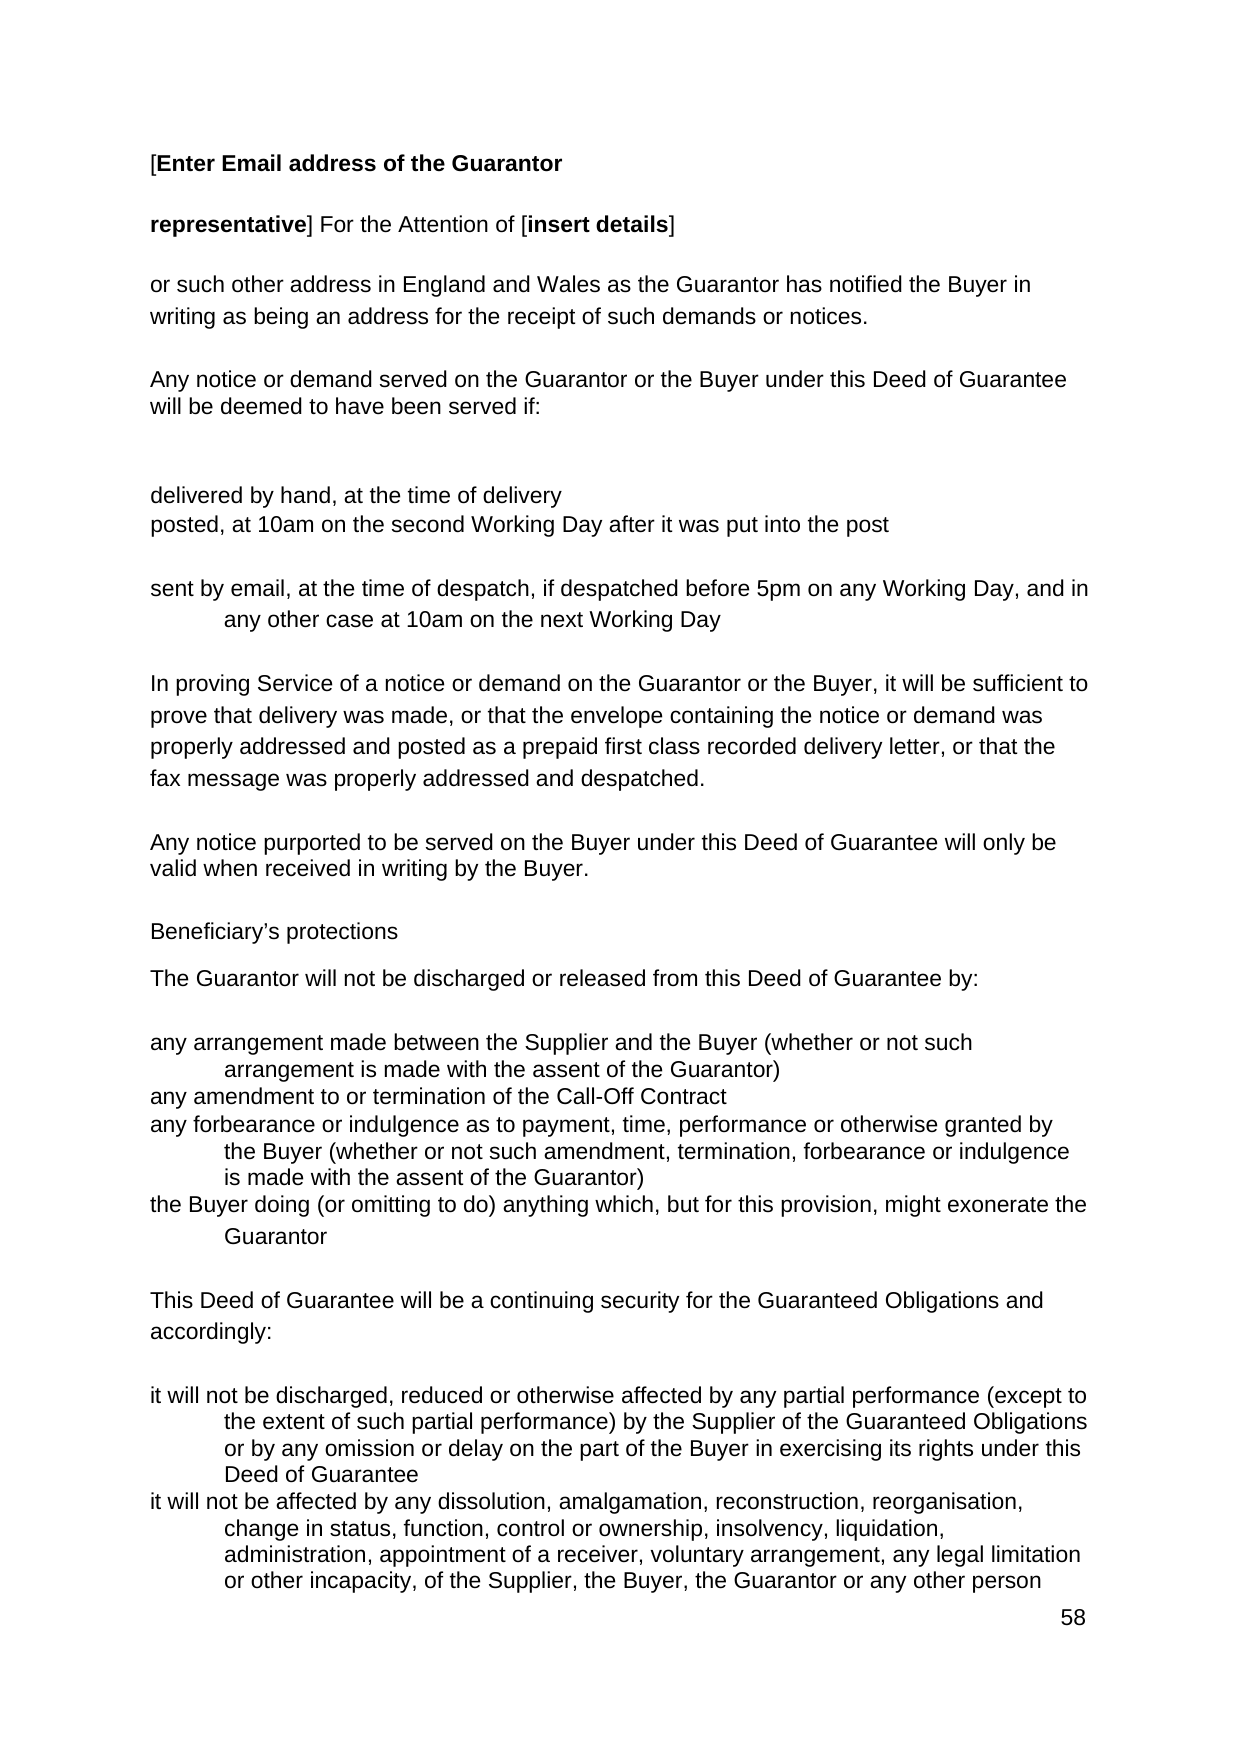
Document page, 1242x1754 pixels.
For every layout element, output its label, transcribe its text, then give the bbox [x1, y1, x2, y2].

subtitle any arrangement made between the Supplier and the Buyer (whether or not such arrangement is made with the assent of the Guarantor) [150, 1029, 1090, 1082]
subtitle Any notice purported to be served on the Buyer under this Deed of Guarantee will only be valid when received in writing by the Buyer. [150, 829, 1090, 881]
subtitle posted, at 10am on the second Working Day after it was put into the post [150, 511, 1090, 537]
subtitle Any notice or demand served on the Guarantor or the Buyer under this Deed of Guarantee will be deemed to have been served if: [150, 366, 1090, 419]
subtitle any amendment to or termination of the Call-Off Contract [150, 1083, 1090, 1109]
subtitle the Buyer doing (or omitting to do) anything which, but for this provision, might exonerate the Guarantor [150, 1191, 1090, 1249]
subtitle Beneficiary’s protections [150, 918, 1090, 944]
subtitle In proving Service of a notice or demand on the Guarantor or the Buyer, it will be sufficient to prove that delivery was made, or that the envelope containing the notice or demand was properly addressed and posted as a prepaid first class recorded delivery letter, or that the fax message was properly addressed and despatched. [150, 670, 1090, 791]
subtitle any forbearance or indulgence as to payment, time, performance or otherwise granted by the Buyer (whether or not such amendment, termination, forbearance or indulgence is made with the assent of the Guarantor) [150, 1111, 1090, 1190]
subtitle This Deed of Guarantee will be a continuing security for the Guaranteed Obligations and accordingly: [150, 1287, 1090, 1344]
subtitle delivered by hand, at the time of delivery [150, 482, 1090, 509]
subtitle The Guarantor will not be discharged or released from this Deed of Guarantee by: [150, 965, 1090, 992]
subtitle or such other address in England and Wales as the Guarantor has notified the Buyer in writing as being an address for the receipt of such demands or notices. [150, 271, 1090, 329]
subtitle it will not be discharged, reduced or otherwise affected by any partial performance (except to the extent of such partial performance) by the Supplier of the Guaranteed Obligations or by any omission or delay on the part of the Buyer in exercising its rights under this Deed of Guarantee [150, 1382, 1090, 1487]
subtitle it will not be affected by any dissolution, amalgamation, reconstruction, reorganisation, change in status, function, control or ownership, insolvency, liquidation, administration, appointment of a receiver, voluntary arrangement, any legal limitation or other incapacity, of the Supplier, the Buyer, the Guarantor or any other person [150, 1488, 1090, 1593]
subtitle [Enter Email address of the Guarantor representative] For the Attention of [insert details] [150, 150, 709, 237]
subtitle sent by email, at the time of despatch, if despatched before 5pm on any Working Day, and in any other case at 10am on the next Working Day [150, 575, 1090, 633]
